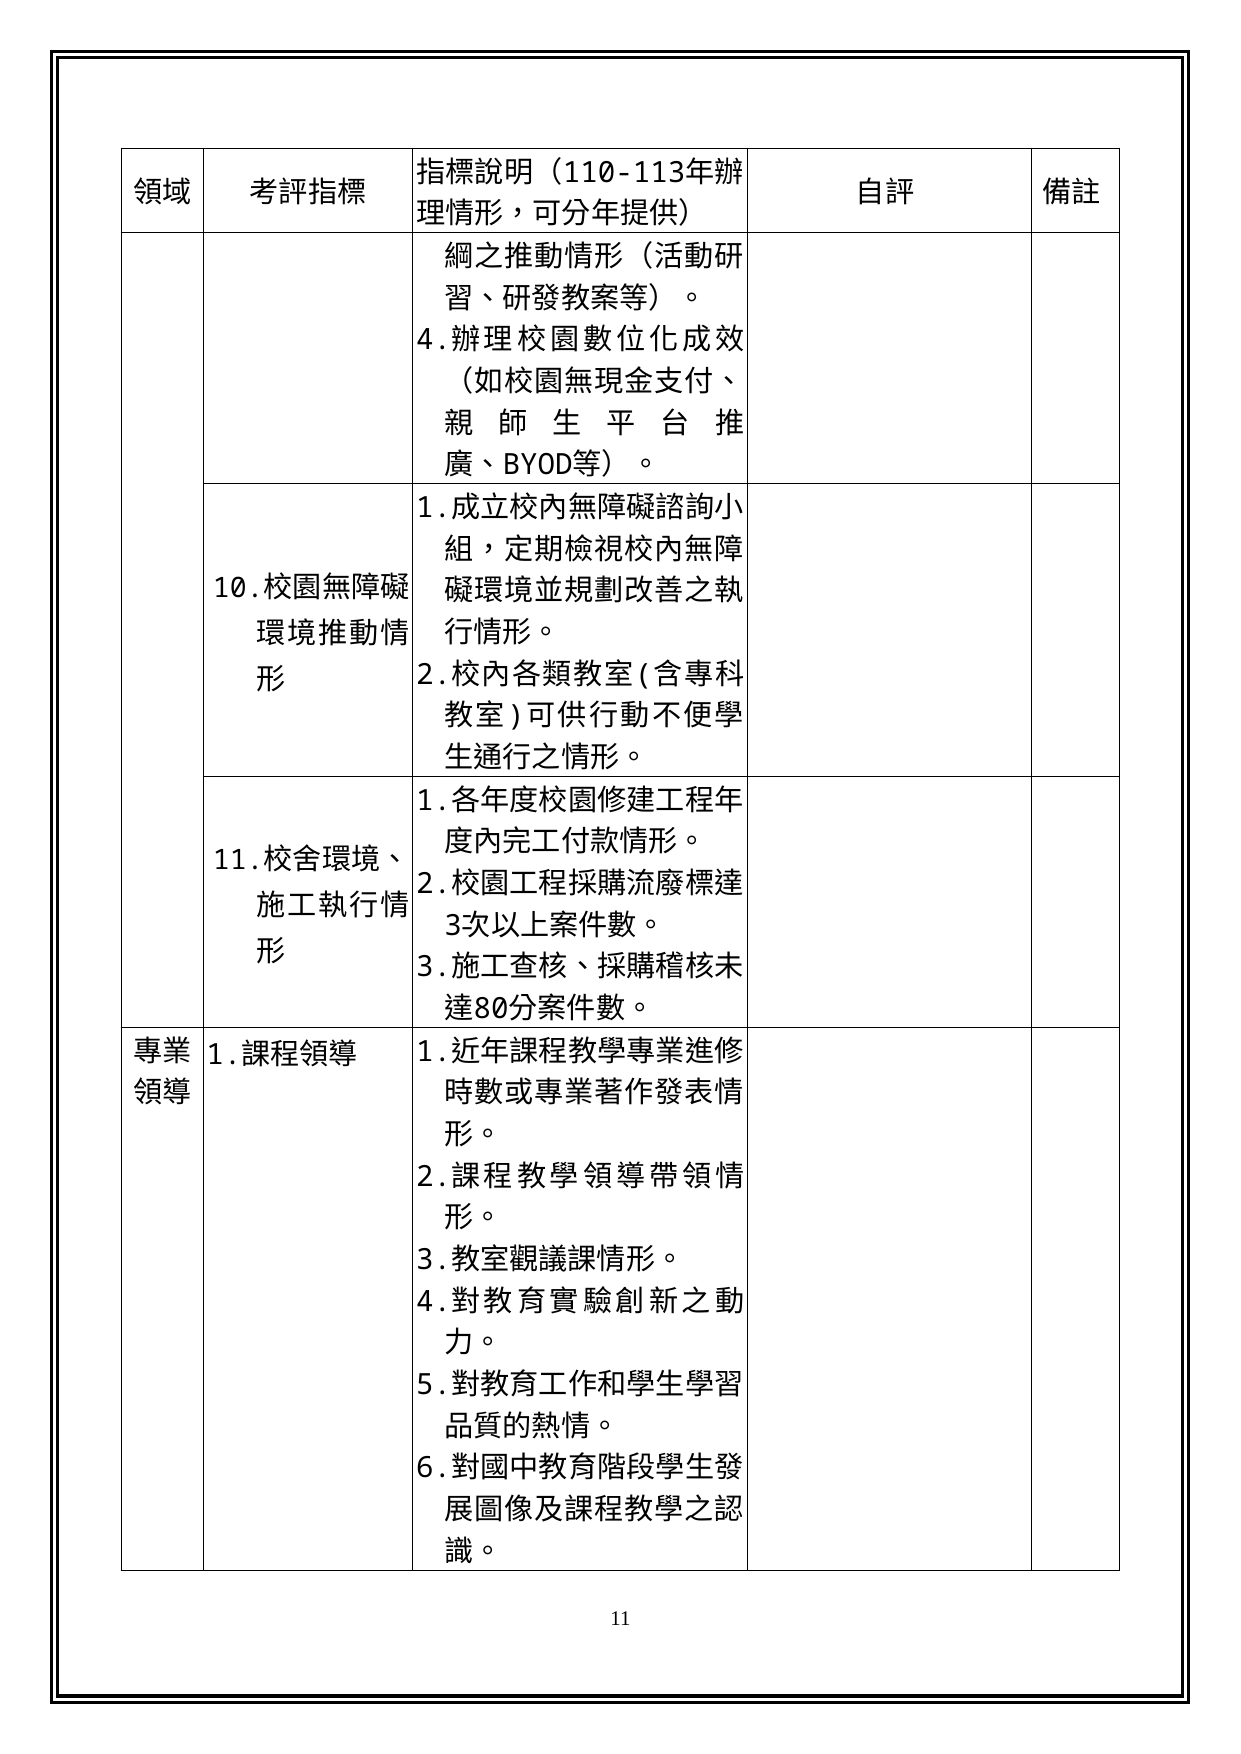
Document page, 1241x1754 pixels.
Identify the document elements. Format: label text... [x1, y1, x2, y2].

table_header 領域 [122, 149, 203, 232]
table_cell 課程領導 [204, 1028, 412, 1569]
table_header 自評 [748, 149, 1031, 232]
table_header 考評指標 [204, 149, 412, 232]
table_cell [748, 1028, 1031, 1569]
table_header 指標說明（110-113年辦理情形，可分年提供） [413, 149, 747, 232]
table_cell 推動智慧校園成效（包含「行政推動」、「教師教學」及「學生學習」三大向度）。 引進科技輔助教學之推動策略及成果（如運用酷課雲、新興科技技術等）。 教師增能及融入108課綱之推動情形（活動研習、研發教案等）。 辦理校園數位化成效（如校園無現金支付、親師生平台推廣、BYOD等）。 [413, 233, 747, 483]
table_cell [1032, 1028, 1119, 1569]
table_cell 各年度校園修建工程年度內完工付款情形。 校園工程採購流廢標達3次以上案件數。 施工查核、採購稽核未達80分案件數。 [413, 777, 747, 1027]
table_cell [748, 484, 1031, 776]
table_cell [1032, 233, 1119, 483]
table_cell [204, 233, 412, 483]
table_cell 近年課程教學專業進修時數或專業著作發表情形。 課程教學領導帶領情形。 教室觀議課情形。 對教育實驗創新之動力。 對教育工作和學生學習品質的熱情。 對國中教育階段學生發展圖像及課程教學之認識。 [413, 1028, 747, 1569]
table_cell [1032, 777, 1119, 1027]
table_cell [748, 233, 1031, 483]
table_cell [748, 777, 1031, 1027]
table_cell [1032, 484, 1119, 776]
table_cell 成立校內無障礙諮詢小組，定期檢視校內無障礙環境並規劃改善之執行情形。 校內各類教室(含專科教室)可供行動不便學生通行之情形。 [413, 484, 747, 776]
table_cell 專業領導 [122, 1028, 203, 1569]
table_cell [122, 233, 203, 1027]
table_cell 校舍環境、施工執行情形 [204, 777, 412, 1027]
table_header 備註 [1032, 149, 1119, 232]
table_cell 校園無障礙環境推動情形 [204, 484, 412, 776]
